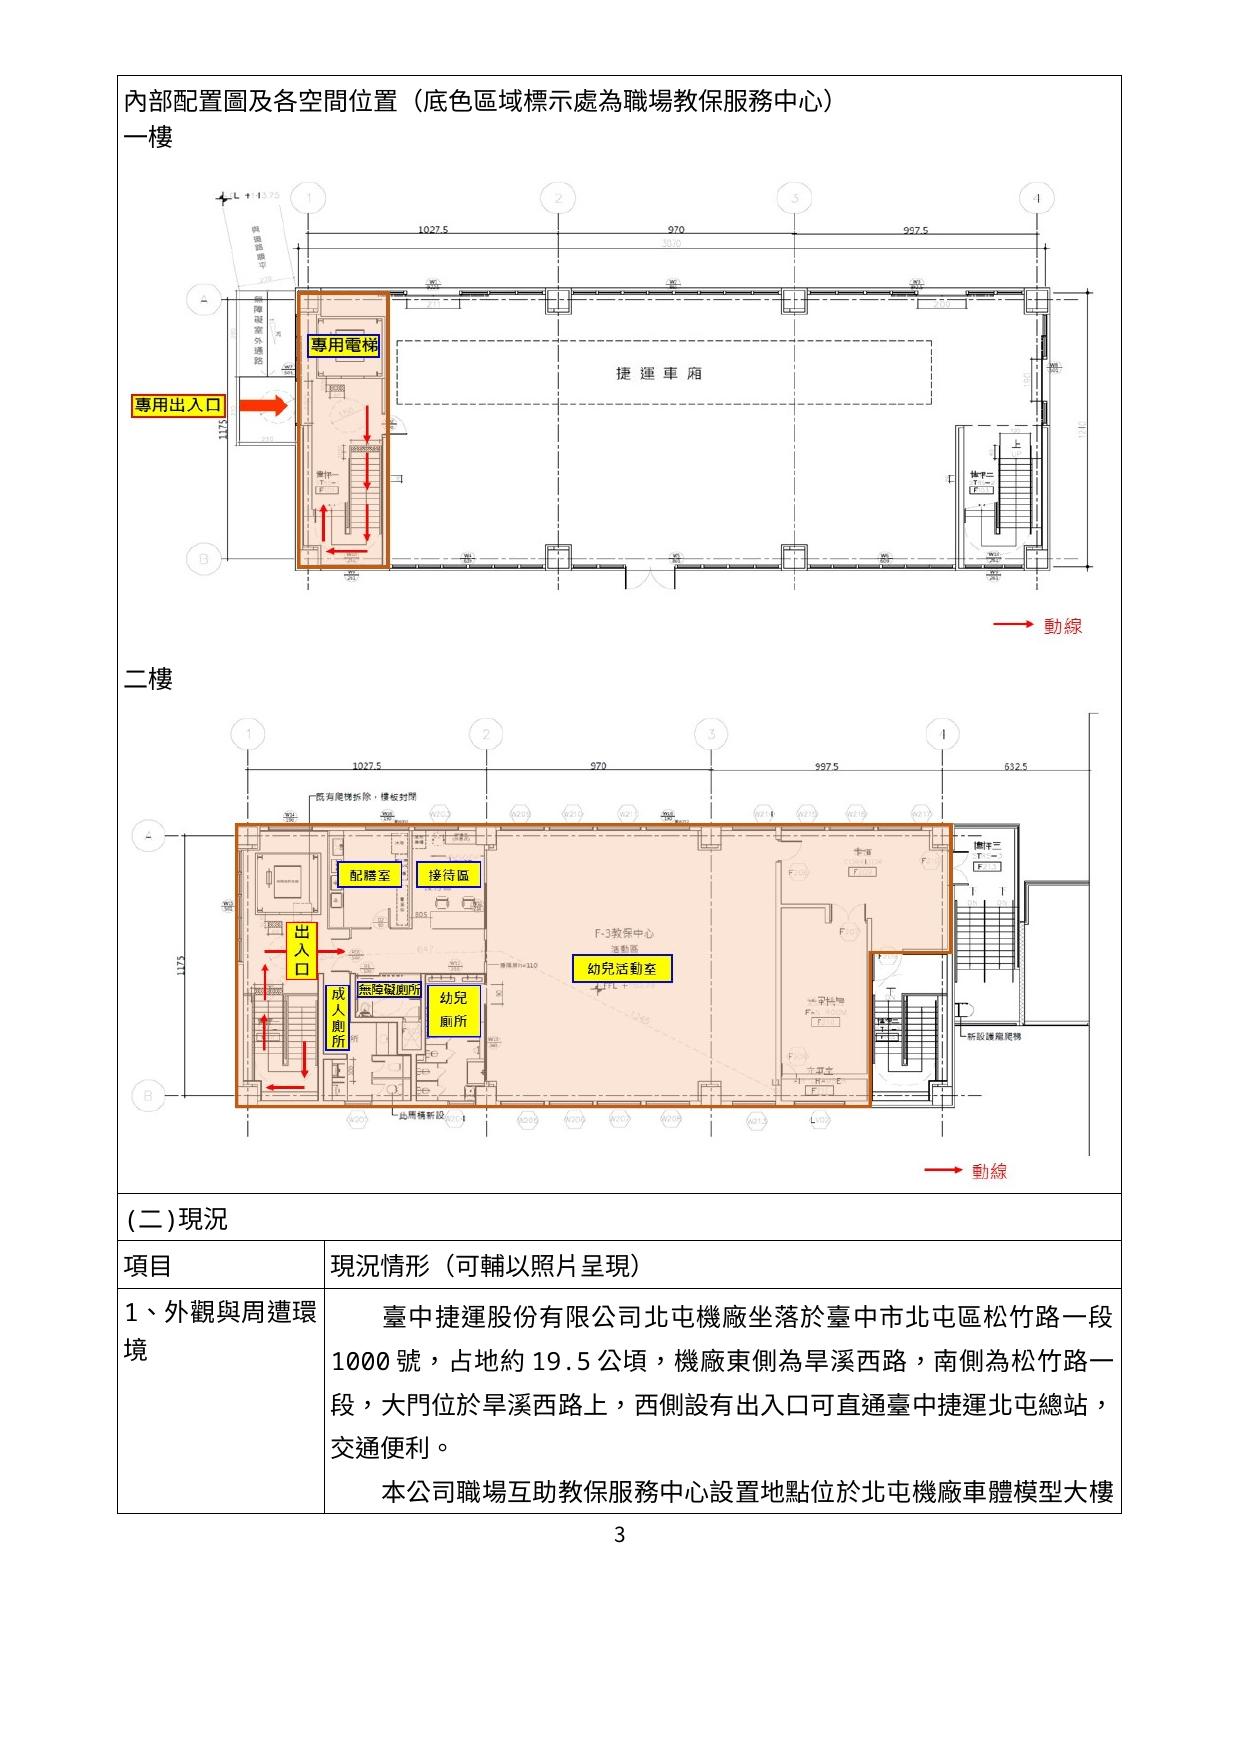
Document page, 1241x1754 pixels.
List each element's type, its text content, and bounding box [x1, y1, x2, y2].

table_cell 現況情形（可輔以照片呈現） [325, 1241, 1121, 1288]
table_cell (二)現況 [118, 1194, 1121, 1240]
table_cell 臺中捷運股份有限公司北屯機廠坐落於臺中市北屯區松竹路一段1000號，占地約19.5公頃，機廠東側為旱溪西路，南側為松竹路一段，大門位於旱溪西路上，西側設有出入口可直通臺中捷運北屯總站，交通便利。 本公司職場互助教保服務中心設置地點位於北屯機廠車體模型大樓 [325, 1289, 1121, 1513]
table_cell 項目 [118, 1241, 324, 1288]
table_cell 內部配置圖及各空間位置（底色區域標示處為職場教保服務中心） 一樓 二樓 [118, 76, 1121, 1193]
table_cell 1、外觀與周遭環境 [118, 1289, 324, 1513]
